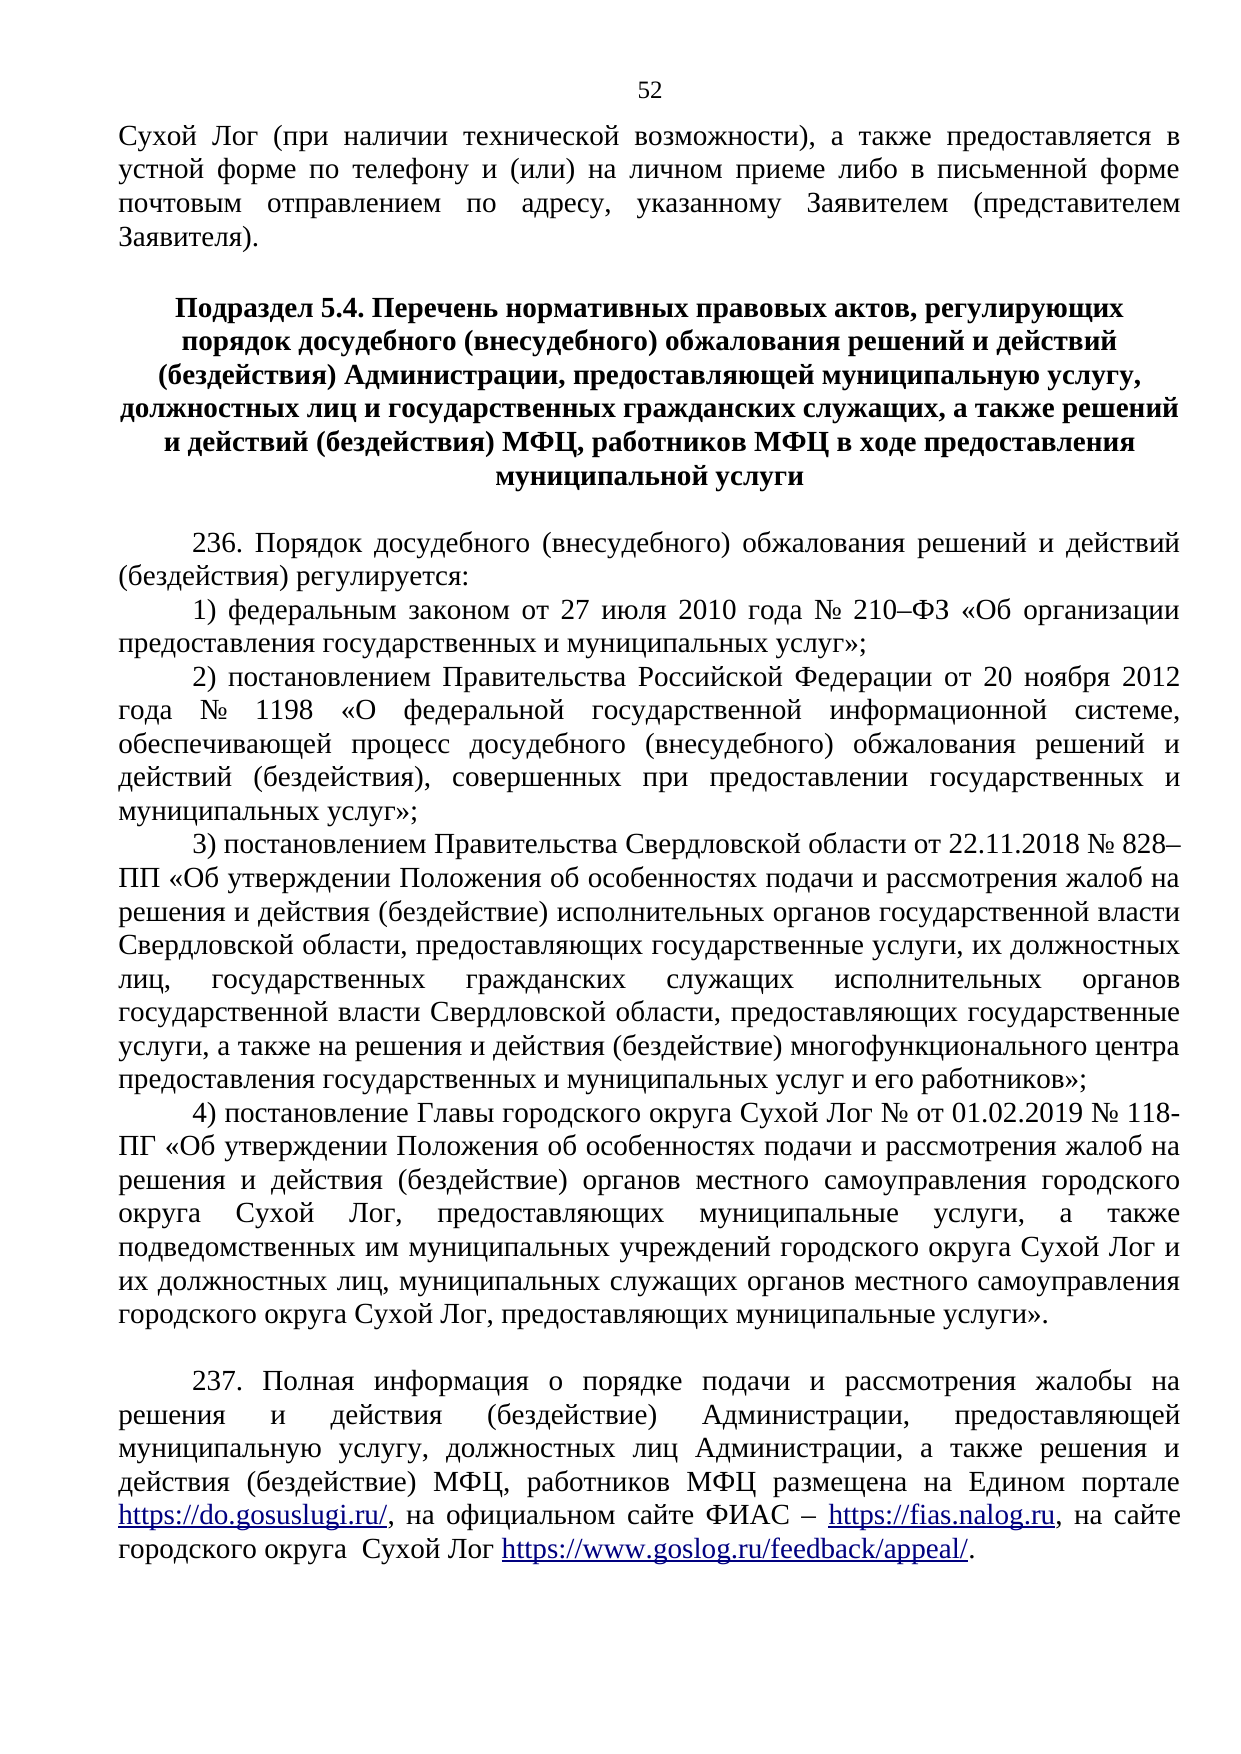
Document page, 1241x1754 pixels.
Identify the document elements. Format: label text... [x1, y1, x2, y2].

text 236. Порядок досудебного (внесудебного) обжалования решений и действий (бездействия) регулируется: [118, 525, 1181, 592]
text 1) федеральным законом от 27 июля 2010 года № 210–ФЗ «Об организации предоставления государственных и муниципальных услуг»; [118, 592, 1181, 659]
text 2) постановлением Правительства Российской Федерации от 20 ноября 2012 года № 1198 «О федеральной государственной информационной системе, обеспечивающей процесс досудебного (внесудебного) обжалования решений и действий (бездействия), совершенных при предоставлении государственных и муниципальных услуг»; [118, 659, 1181, 827]
subtitle Подраздел 5.4. Перечень нормативных правовых актов, регулирующих порядок досудебного (внесудебного) обжалования решений и действий (бездействия) Администрации, предоставляющей муниципальную услугу, должностных лиц и государственных гражданских служащих, а также решений и действий (бездействия) МФЦ, работников МФЦ в ходе предоставления муниципальной услуги [118, 290, 1181, 491]
text 237. Полная информация о порядке подачи и рассмотрения жалобы на решения и действия (бездействие) Администрации, предоставляющей муниципальную услугу, должностных лиц Администрации, а также решения и действия (бездействие) МФЦ, работников МФЦ размещена на Едином портале https://do.gosuslugi.ru/, на официальном сайте ФИАС – https://fias.nalog.ru, на сайте городского округа Сухой Лог https://www.goslog.ru/feedback/appeal/. [118, 1363, 1181, 1564]
text 4) постановление Главы городского округа Сухой Лог № от 01.02.2019 № 118-ПГ «Об утверждении Положения об особенностях подачи и рассмотрения жалоб на решения и действия (бездействие) органов местного самоуправления городского округа Сухой Лог, предоставляющих муниципальные услуги, а также подведомственных им муниципальных учреждений городского округа Сухой Лог и их должностных лиц, муниципальных служащих органов местного самоуправления городского округа Сухой Лог, предоставляющих муниципальные услуги». [118, 1095, 1181, 1330]
text Сухой Лог (при наличии технической возможности), а также предоставляется в устной форме по телефону и (или) на личном приеме либо в письменной форме почтовым отправлением по адресу, указанному Заявителем (представителем Заявителя). [118, 118, 1181, 252]
text 3) постановлением Правительства Свердловской области от 22.11.2018 № 828–ПП «Об утверждении Положения об особенностях подачи и рассмотрения жалоб на решения и действия (бездействие) исполнительных органов государственной власти Свердловской области, предоставляющих государственные услуги, их должностных лиц, государственных гражданских служащих исполнительных органов государственной власти Свердловской области, предоставляющих государственные услуги, а также на решения и действия (бездействие) многофункционального центра предоставления государственных и муниципальных услуг и его работников»; [118, 827, 1181, 1095]
